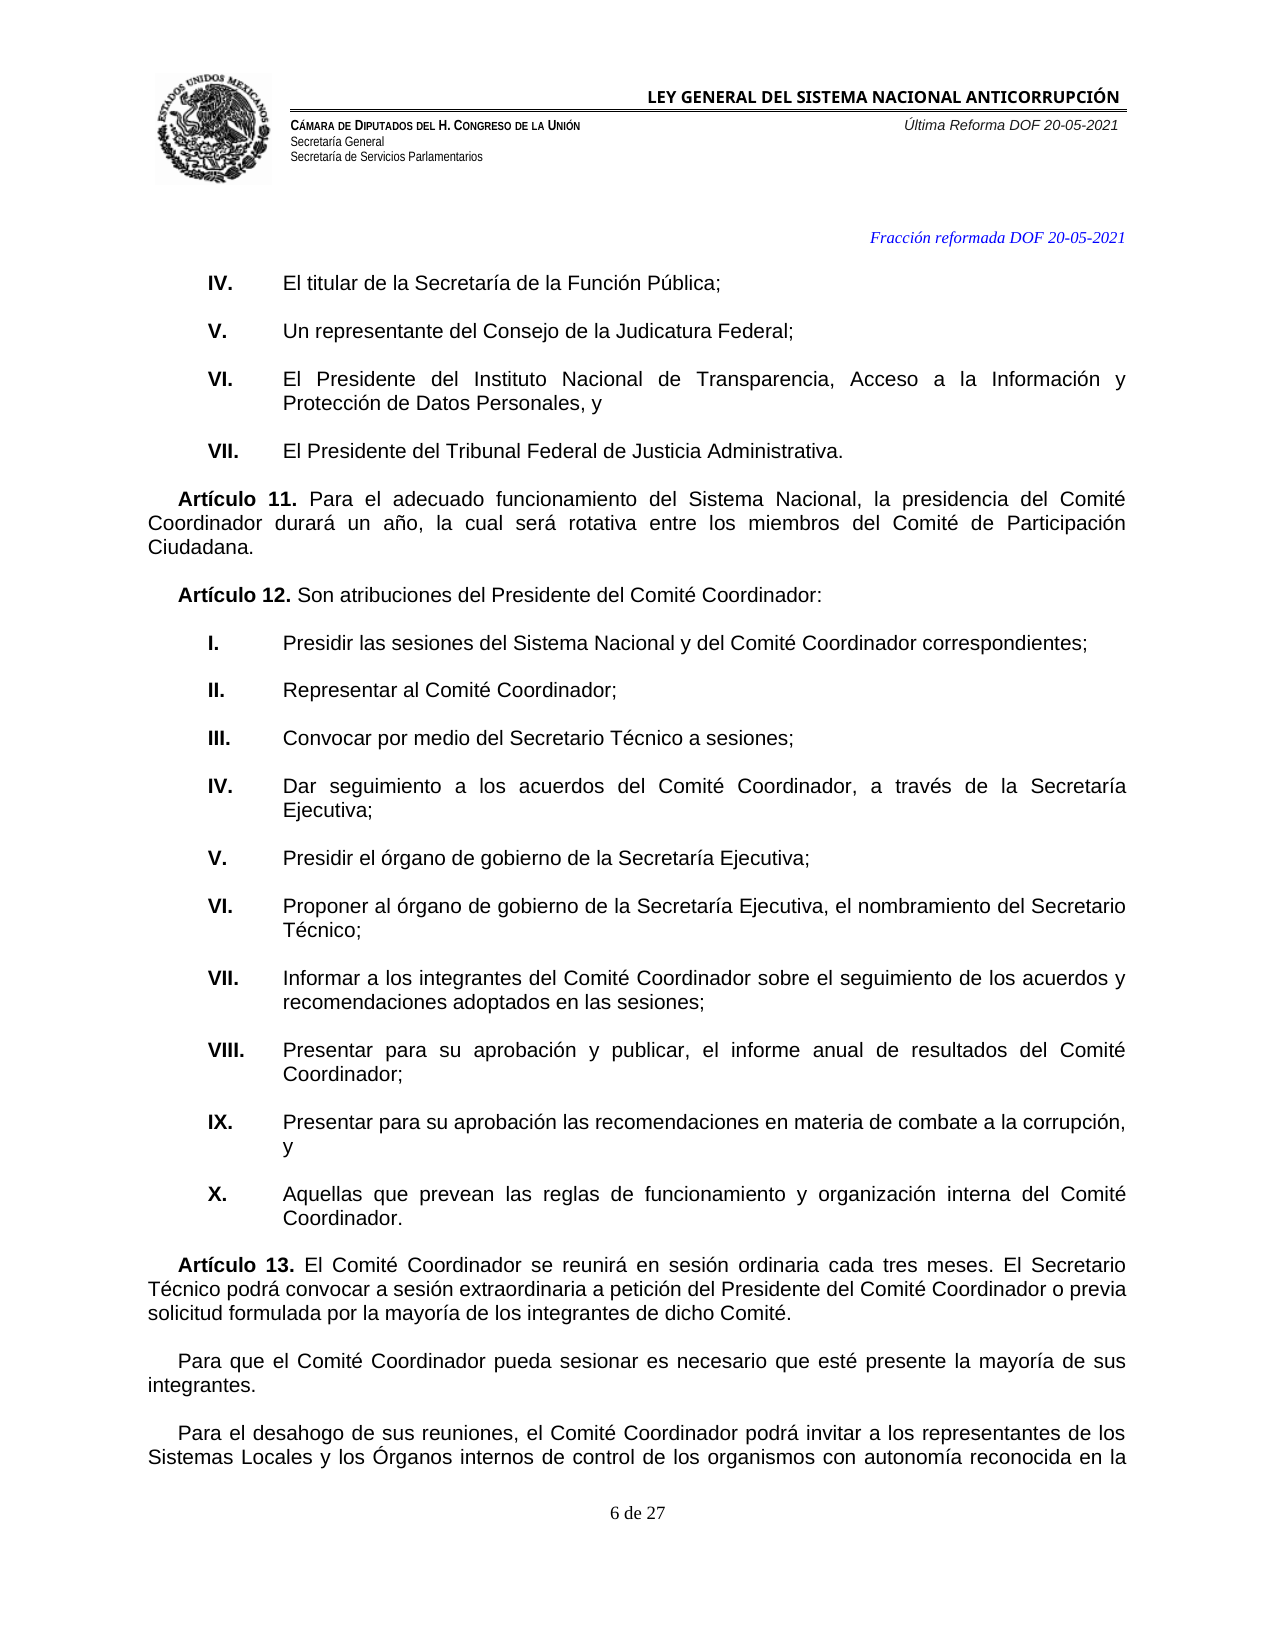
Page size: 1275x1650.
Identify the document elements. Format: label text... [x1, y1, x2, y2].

text Artículo 11. Para el adecuado funcionamiento del Sistema Nacional, la presidencia del Comité Coordinador durará un año, la cual será rotativa entre los miembros del Comité de Participación Ciudadana. [148, 487, 1127, 558]
text IX. Presentar para su aprobación las recomendaciones en materia de combate a la corrupción, y [208, 1109, 1127, 1157]
text VI. Proponer al órgano de gobierno de la Secretaría Ejecutiva, el nombramiento del Secretario Técnico; [208, 894, 1127, 942]
text I. Presidir las sesiones del Sistema Nacional y del Comité Coordinador correspondientes; [208, 630, 1127, 654]
text IV. Dar seguimiento a los acuerdos del Comité Coordinador, a través de la Secretaría Ejecutiva; [208, 774, 1127, 822]
text X. Aquellas que prevean las reglas de funcionamiento y organización interna del Comité Coordinador. [208, 1181, 1127, 1229]
text VII. El Presidente del Tribunal Federal de Justicia Administrativa. [208, 439, 1127, 463]
text Para el desahogo de sus reuniones, el Comité Coordinador podrá invitar a los representantes de los Sistemas Locales y los Órganos internos de control de los organismos con autonomía reconocida en la [148, 1421, 1127, 1469]
text VI. El Presidente del Instituto Nacional de Transparencia, Acceso a la Información y Protección de Datos Personales, y [208, 367, 1127, 415]
text V. Presidir el órgano de gobierno de la Secretaría Ejecutiva; [208, 846, 1127, 870]
text IV. El titular de la Secretaría de la Función Pública; [208, 271, 1127, 295]
text III. Convocar por medio del Secretario Técnico a sesiones; [208, 726, 1127, 750]
text Artículo 12. Son atribuciones del Presidente del Comité Coordinador: [148, 582, 1127, 606]
text Para que el Comité Coordinador pueda sesionar es necesario que esté presente la mayoría de sus integrantes. [148, 1349, 1127, 1397]
text VIII. Presentar para su aprobación y publicar, el informe anual de resultados del Comité Coordinador; [208, 1038, 1127, 1086]
text Artículo 13. El Comité Coordinador se reunirá en sesión ordinaria cada tres meses. El Secretario Técnico podrá convocar a sesión extraordinaria a petición del Presidente del Comité Coordinador o previa solicitud formulada por la mayoría de los integrantes de dicho Comité. [148, 1253, 1127, 1325]
text II. Representar al Comité Coordinador; [208, 678, 1127, 702]
text V. Un representante del Consejo de la Judicatura Federal; [208, 319, 1127, 343]
text VII. Informar a los integrantes del Comité Coordinador sobre el seguimiento de los acuerdos y recomendaciones adoptados en las sesiones; [208, 966, 1127, 1014]
text Fracción reformada DOF 20-05-2021 [148, 228, 1127, 247]
